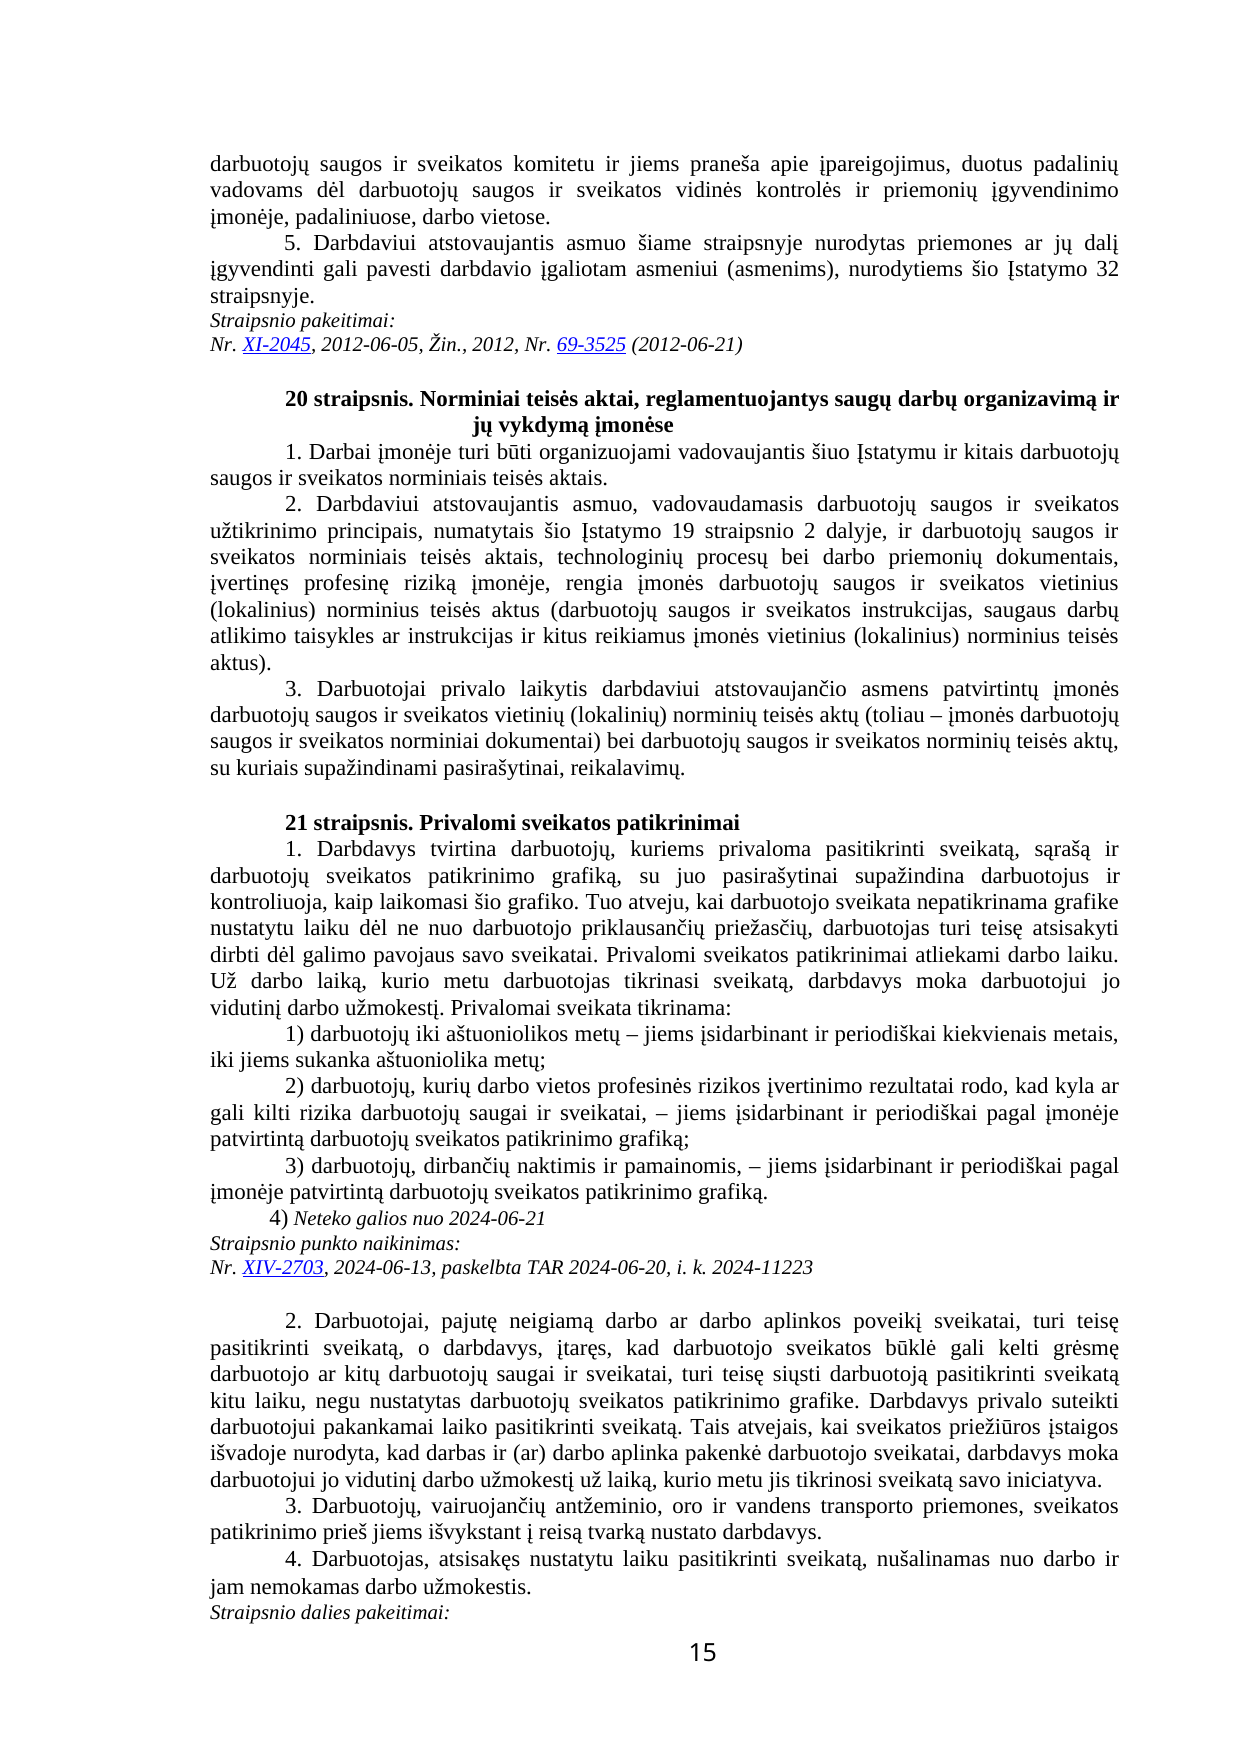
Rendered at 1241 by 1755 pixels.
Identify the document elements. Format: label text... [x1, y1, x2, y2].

text 3. Darbuotojai privalo laikytis darbdaviui atstovaujančio asmens patvirtintų įmonės darbuotojų saugos ir sveikatos vietinių (lokalinių) norminių teisės aktų (toliau – įmonės darbuotojų saugos ir sveikatos norminiai dokumentai) bei darbuotojų saugos ir sveikatos norminių teisės aktų, su kuriais supažindinami pasirašytinai, reikalavimų. [210, 675, 1120, 780]
text 3) darbuotojų, dirbančių naktimis ir pamainomis, – jiems įsidarbinant ir periodiškai pagal įmonėje patvirtintą darbuotojų sveikatos patikrinimo grafiką. [210, 1152, 1120, 1204]
text 3. Darbuotojų, vairuojančių antžeminio, oro ir vandens transporto priemones, sveikatos patikrinimo prieš jiems išvykstant į reisą tvarką nustato darbdavys. [210, 1492, 1120, 1545]
text 4) Neteko galios nuo 2024-06-21 [210, 1204, 1120, 1231]
text 1. Darbdavys tvirtina darbuotojų, kuriems privaloma pasitikrinti sveikatą, sąrašą ir darbuotojų sveikatos patikrinimo grafiką, su juo pasirašytinai supažindina darbuotojus ir kontroliuoja, kaip laikomasi šio grafiko. Tuo atveju, kai darbuotojo sveikata nepatikrinama grafike nustatytu laiku dėl ne nuo darbuotojo priklausančių priežasčių, darbuotojas turi teisę atsisakyti dirbti dėl galimo pavojaus savo sveikatai. Privalomi sveikatos patikrinimai atliekami darbo laiku. Už darbo laiką, kurio metu darbuotojas tikrinasi sveikatą, darbdavys moka darbuotojui jo vidutinį darbo užmokestį. Privalomai sveikata tikrinama: [210, 835, 1120, 1020]
text Straipsnio punkto naikinimas: [210, 1231, 1120, 1255]
text Nr. XIV-2703, 2024-06-13, paskelbta TAR 2024-06-20, i. k. 2024-11223 [210, 1255, 1120, 1279]
text 20 straipsnis. Norminiai teisės aktai, reglamentuojantys saugų darbų organizavimą ir jų vykdymą įmonėse [285, 385, 1120, 438]
text 2. Darbuotojai, pajutę neigiamą darbo ar darbo aplinkos poveikį sveikatai, turi teisę pasitikrinti sveikatą, o darbdavys, įtaręs, kad darbuotojo sveikatos būklė gali kelti grėsmę darbuotojo ar kitų darbuotojų saugai ir sveikatai, turi teisę siųsti darbuotoją pasitikrinti sveikatą kitu laiku, negu nustatytas darbuotojų sveikatos patikrinimo grafike. Darbdavys privalo suteikti darbuotojui pakankamai laiko pasitikrinti sveikatą. Tais atvejais, kai sveikatos priežiūros įstaigos išvadoje nurodyta, kad darbas ir (ar) darbo aplinka pakenkė darbuotojo sveikatai, darbdavys moka darbuotojui jo vidutinį darbo užmokestį už laiką, kurio metu jis tikrinosi sveikatą savo iniciatyva. [210, 1308, 1120, 1492]
text 2) darbuotojų, kurių darbo vietos profesinės rizikos įvertinimo rezultatai rodo, kad kyla ar gali kilti rizika darbuotojų saugai ir sveikatai, – jiems įsidarbinant ir periodiškai pagal įmonėje patvirtintą darbuotojų sveikatos patikrinimo grafiką; [210, 1073, 1120, 1152]
text 1. Darbai įmonėje turi būti organizuojami vadovaujantis šiuo Įstatymu ir kitais darbuotojų saugos ir sveikatos norminiais teisės aktais. [210, 438, 1120, 490]
text Straipsnio pakeitimai: [210, 308, 1120, 332]
text Straipsnio dalies pakeitimai: [210, 1600, 1120, 1624]
text 21 straipsnis. Privalomi sveikatos patikrinimai [210, 809, 1120, 835]
text 4. Darbuotojas, atsisakęs nustatytu laiku pasitikrinti sveikatą, nušalinamas nuo darbo ir jam nemokamas darbo užmokestis. [210, 1545, 1120, 1600]
text Nr. XI-2045, 2012-06-05, Žin., 2012, Nr. 69-3525 (2012-06-21) [210, 332, 1120, 356]
text 2. Darbdaviui atstovaujantis asmuo, vadovaudamasis darbuotojų saugos ir sveikatos užtikrinimo principais, numatytais šio Įstatymo 19 straipsnio 2 dalyje, ir darbuotojų saugos ir sveikatos norminiais teisės aktais, technologinių procesų bei darbo priemonių dokumentais, įvertinęs profesinę riziką įmonėje, rengia įmonės darbuotojų saugos ir sveikatos vietinius (lokalinius) norminius teisės aktus (darbuotojų saugos ir sveikatos instrukcijas, saugaus darbų atlikimo taisykles ar instrukcijas ir kitus reikiamus įmonės vietinius (lokalinius) norminius teisės aktus). [210, 490, 1120, 675]
text darbuotojų saugos ir sveikatos komitetu ir jiems praneša apie įpareigojimus, duotus padalinių vadovams dėl darbuotojų saugos ir sveikatos vidinės kontrolės ir priemonių įgyvendinimo įmonėje, padaliniuose, darbo vietose. [210, 150, 1120, 229]
text 5. Darbdaviui atstovaujantis asmuo šiame straipsnyje nurodytas priemones ar jų dalį įgyvendinti gali pavesti darbdavio įgaliotam asmeniui (asmenims), nurodytiems šio Įstatymo 32 straipsnyje. [210, 229, 1120, 308]
text 1) darbuotojų iki aštuoniolikos metų – jiems įsidarbinant ir periodiškai kiekvienais metais, iki jiems sukanka aštuoniolika metų; [210, 1020, 1120, 1073]
